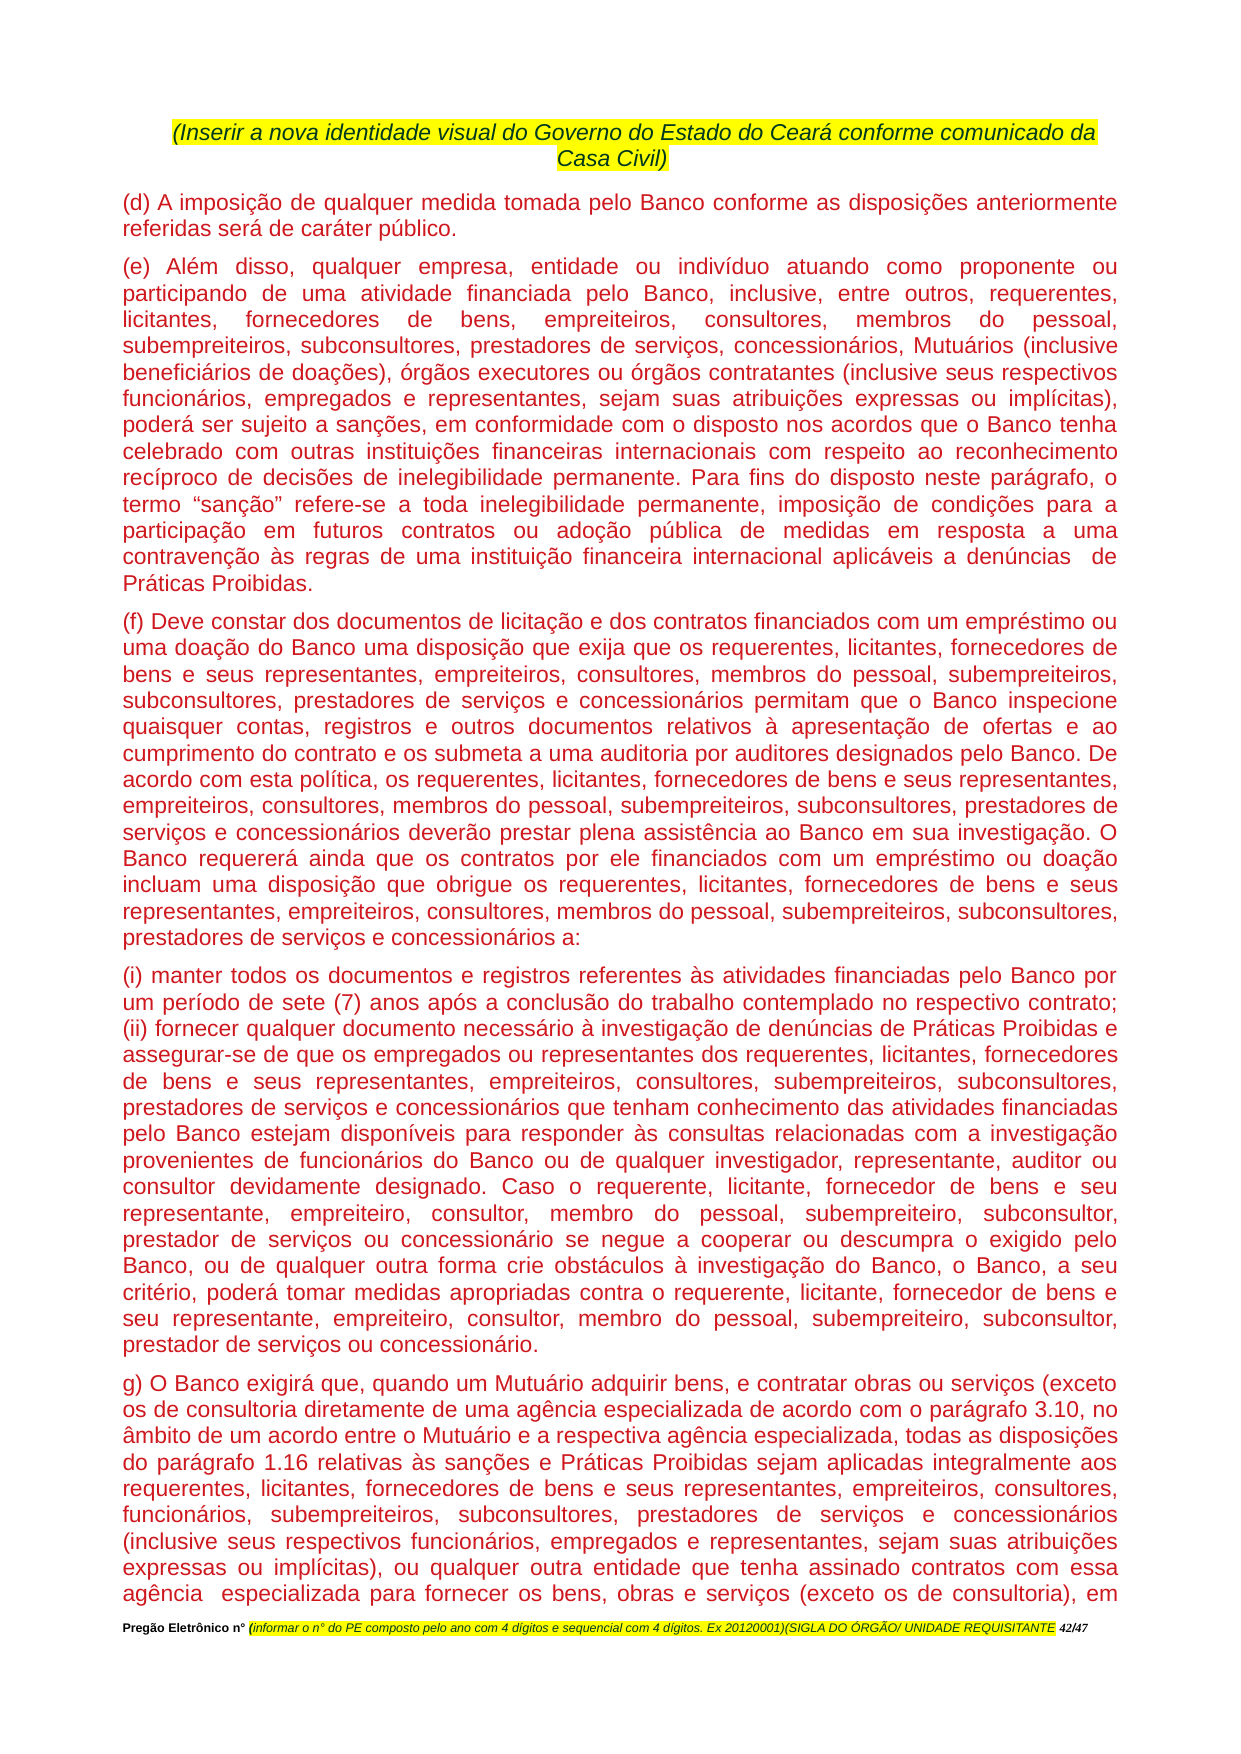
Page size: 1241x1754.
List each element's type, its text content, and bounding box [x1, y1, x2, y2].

text (e) Além disso, qualquer empresa, entidade ou indivíduo atuando como proponente ou participando de uma atividade financiada pelo Banco, inclusive, entre outros, requerentes, licitantes, fornecedores de bens, empreiteiros, consultores, membros do pessoal, subempreiteiros, subconsultores, prestadores de serviços, concessionários, Mutuários (inclusive beneficiários de doações), órgãos executores ou órgãos contratantes (inclusive seus respectivos funcionários, empregados e representantes, sejam suas atribuições expressas ou implícitas), poderá ser sujeito a sanções, em conformidade com o disposto nos acordos que o Banco tenha celebrado com outras instituições financeiras internacionais com respeito ao reconhecimento recíproco de decisões de inelegibilidade permanente. Para fins do disposto neste parágrafo, o termo “sanção” refere-se a toda inelegibilidade permanente, imposição de condições para a participação em futuros contratos ou adoção pública de medidas em resposta a uma contravenção às regras de uma instituição financeira internacional aplicáveis a denúncias de Práticas Proibidas. [122, 253, 1118, 596]
text (d) A imposição de qualquer medida tomada pelo Banco conforme as disposições anteriormente referidas será de caráter público. [122, 189, 1118, 241]
text (f) Deve constar dos documentos de licitação e dos contratos financiados com um empréstimo ou uma doação do Banco uma disposição que exija que os requerentes, licitantes, fornecedores de bens e seus representantes, empreiteiros, consultores, membros do pessoal, subempreiteiros, subconsultores, prestadores de serviços e concessionários permitam que o Banco inspecione quaisquer contas, registros e outros documentos relativos à apresentação de ofertas e ao cumprimento do contrato e os submeta a uma auditoria por auditores designados pelo Banco. De acordo com esta política, os requerentes, licitantes, fornecedores de bens e seus representantes, empreiteiros, consultores, membros do pessoal, subempreiteiros, subconsultores, prestadores de serviços e concessionários deverão prestar plena assistência ao Banco em sua investigação. O Banco requererá ainda que os contratos por ele financiados com um empréstimo ou doação incluam uma disposição que obrigue os requerentes, licitantes, fornecedores de bens e seus representantes, empreiteiros, consultores, membros do pessoal, subempreiteiros, subconsultores, prestadores de serviços e concessionários a: [122, 608, 1118, 950]
text (i) manter todos os documentos e registros referentes às atividades financiadas pelo Banco por um período de sete (7) anos após a conclusão do trabalho contemplado no respectivo contrato; (ii) fornecer qualquer documento necessário à investigação de denúncias de Práticas Proibidas e assegurar-se de que os empregados ou representantes dos requerentes, licitantes, fornecedores de bens e seus representantes, empreiteiros, consultores, subempreiteiros, subconsultores, prestadores de serviços e concessionários que tenham conhecimento das atividades financiadas pelo Banco estejam disponíveis para responder às consultas relacionadas com a investigação provenientes de funcionários do Banco ou de qualquer investigador, representante, auditor ou consultor devidamente designado. Caso o requerente, licitante, fornecedor de bens e seu representante, empreiteiro, consultor, membro do pessoal, subempreiteiro, subconsultor, prestador de serviços ou concessionário se negue a cooperar ou descumpra o exigido pelo Banco, ou de qualquer outra forma crie obstáculos à investigação do Banco, o Banco, a seu critério, poderá tomar medidas apropriadas contra o requerente, licitante, fornecedor de bens e seu representante, empreiteiro, consultor, membro do pessoal, subempreiteiro, subconsultor, prestador de serviços ou concessionário. [122, 962, 1118, 1358]
text g) O Banco exigirá que, quando um Mutuário adquirir bens, e contratar obras ou serviços (exceto os de consultoria diretamente de uma agência especializada de acordo com o parágrafo 3.10, no âmbito de um acordo entre o Mutuário e a respectiva agência especializada, todas as disposições do parágrafo 1.16 relativas às sanções e Práticas Proibidas sejam aplicadas integralmente aos requerentes, licitantes, fornecedores de bens e seus representantes, empreiteiros, consultores, funcionários, subempreiteiros, subconsultores, prestadores de serviços e concessionários (inclusive seus respectivos funcionários, empregados e representantes, sejam suas atribuições expressas ou implícitas), ou qualquer outra entidade que tenha assinado contratos com essa agência especializada para fornecer os bens, obras e serviços (exceto os de consultoria), em [122, 1369, 1118, 1607]
